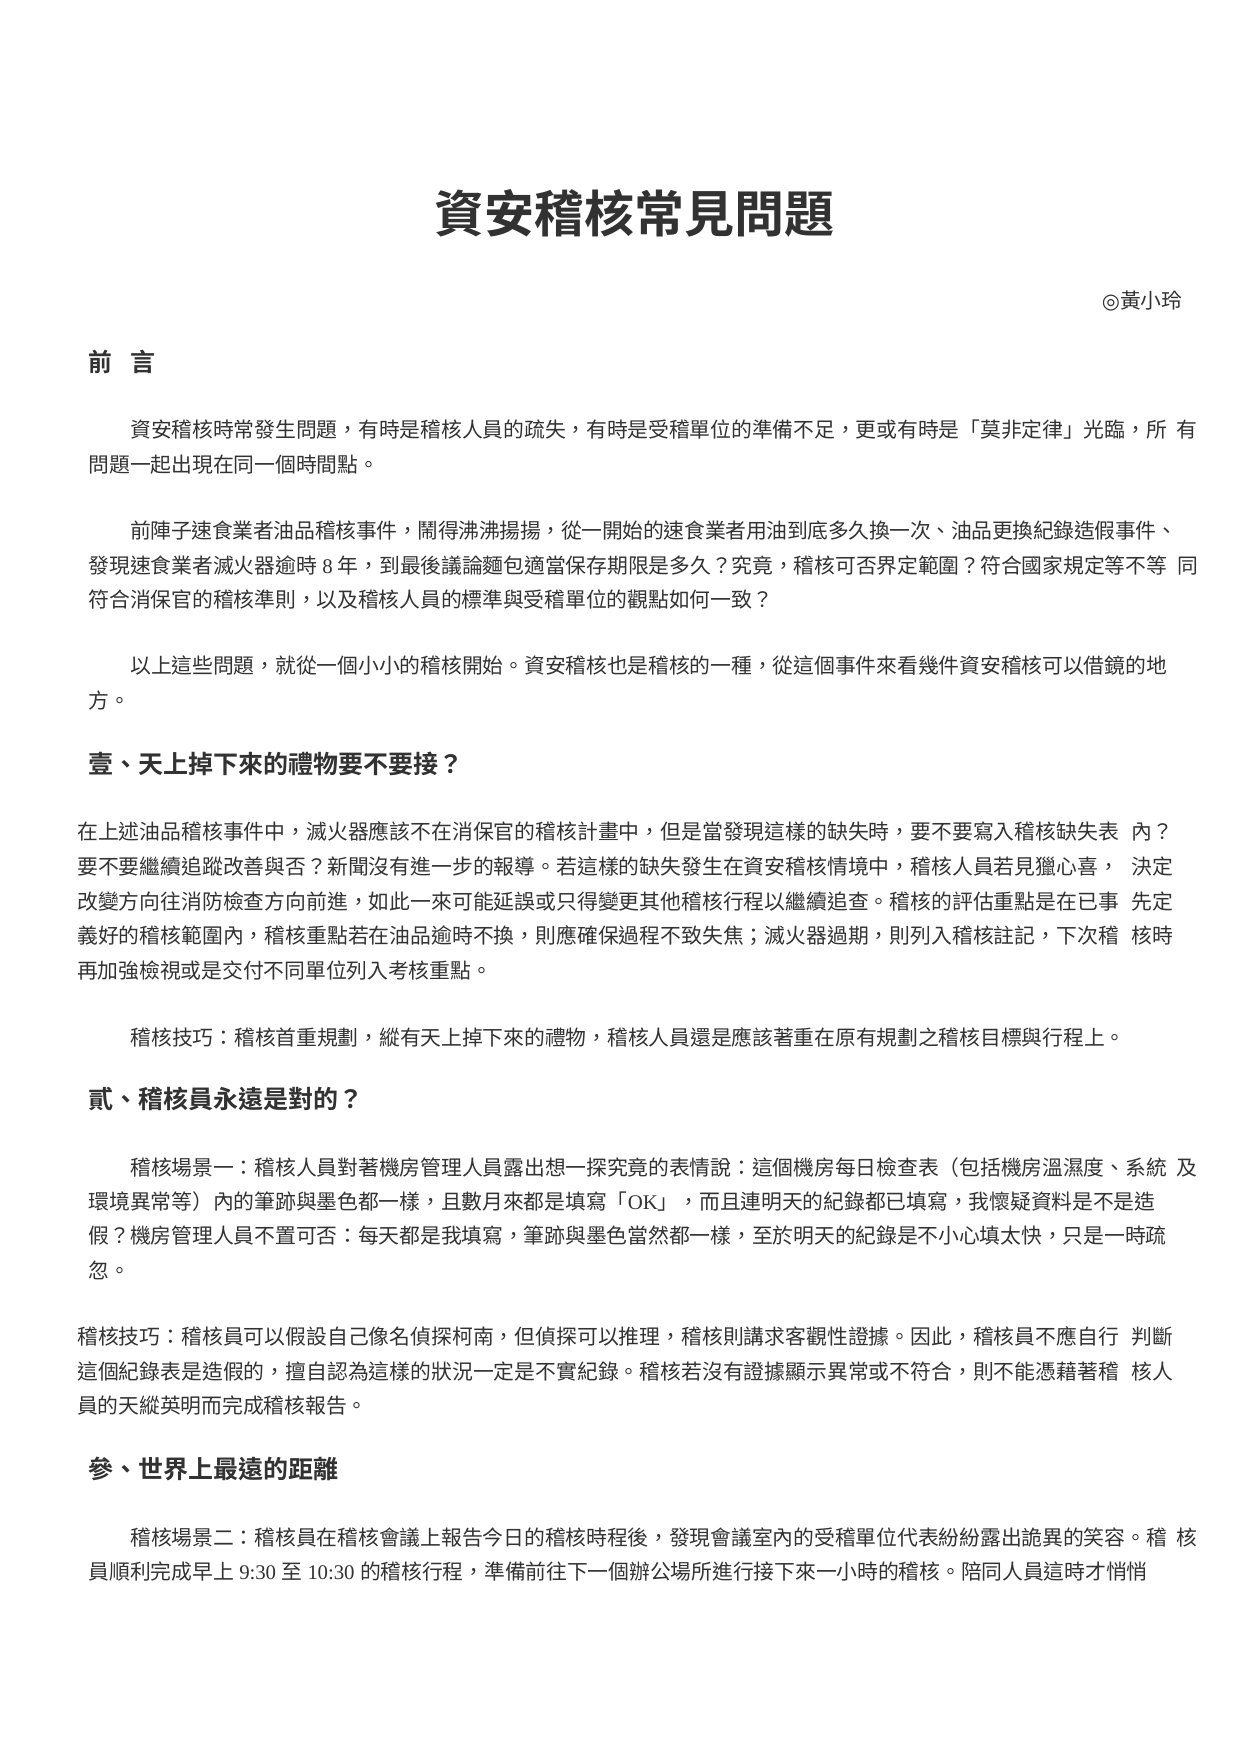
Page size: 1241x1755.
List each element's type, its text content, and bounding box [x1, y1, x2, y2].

text 資安稽核時常發生問題，有時是稽核人員的疏失，有時是受稽單位的準備不足，更或有時是「莫非定律」光臨，所 有問題一起出現在同一個時間點。 [88, 416, 1199, 479]
text 資安稽核常見問題 [434, 184, 1199, 245]
text 稽核場景二：稽核員在稽核會議上報告今日的稽核時程後，發現會議室內的受稽單位代表紛紛露出詭異的笑容。稽 核員順利完成早上 9:30 至 10:30 的稽核行程，準備前往下一個辦公場所進行接下來一小時的稽核。陪同人員這時才悄悄 [88, 1523, 1199, 1586]
text 以上這些問題，就從一個小小的稽核開始。資安稽核也是稽核的一種，從這個事件來看幾件資安稽核可以借鏡的地 方。 [88, 652, 1199, 715]
text 稽核技巧：稽核首重規劃，縱有天上掉下來的禮物，稽核人員還是應該著重在原有規劃之稽核目標與行程上。 [130, 1023, 1199, 1051]
text 稽核技巧：稽核員可以假設自己像名偵探柯南，但偵探可以推理，稽核則講求客觀性證據。因此，稽核員不應自行 判斷這個紀錄表是造假的，擅自認為這樣的狀況一定是不實紀錄。稽核若沒有證據顯示異常或不符合，則不能憑藉著稽 核人員的天縱英明而完成稽核報告。 [77, 1322, 1173, 1420]
subtitle 前 言 [88, 344, 1199, 378]
text 稽核場景一：稽核人員對著機房管理人員露出想一探究竟的表情說：這個機房每日檢查表（包括機房溫濕度、系統 及環境異常等）內的筆跡與墨色都一樣，且數月來都是填寫「OK」，而且連明天的紀錄都已填寫，我懷疑資料是不是造 假？機房管理人員不置可否：每天都是我填寫，筆跡與墨色當然都一樣，至於明天的紀錄是不小心填太快，只是一時疏 忽。 [88, 1153, 1199, 1284]
text 在上述油品稽核事件中，滅火器應該不在消保官的稽核計畫中，但是當發現這樣的缺失時，要不要寫入稽核缺失表 內？要不要繼續追蹤改善與否？新聞沒有進一步的報導。若這樣的缺失發生在資安稽核情境中，稽核人員若見獵心喜， 決定改變方向往消防檢查方向前進，如此一來可能延誤或只得變更其他稽核行程以繼續追查。稽核的評估重點是在已事 先定義好的稽核範圍內，稽核重點若在油品逾時不換，則應確保過程不致失焦；滅火器過期，則列入稽核註記，下次稽 核時再加強檢視或是交付不同單位列入考核重點。 [77, 817, 1173, 985]
subtitle 壹、天上掉下來的禮物要不要接？ [88, 746, 1199, 780]
subtitle 參、世界上最遠的距離 [88, 1451, 1199, 1486]
subtitle 貳、稽核員永遠是對的？ [88, 1082, 1199, 1116]
text 前陣子速食業者油品稽核事件，鬧得沸沸揚揚，從一開始的速食業者用油到底多久換一次、油品更換紀錄造假事件、 發現速食業者滅火器逾時 8 年，到最後議論麵包適當保存期限是多久？究竟，稽核可否界定範圍？符合國家規定等不等 同符合消保官的稽核準則，以及稽核人員的標準與受稽單位的觀點如何一致？ [88, 517, 1199, 614]
text ◎黃小玲 [77, 286, 1182, 314]
